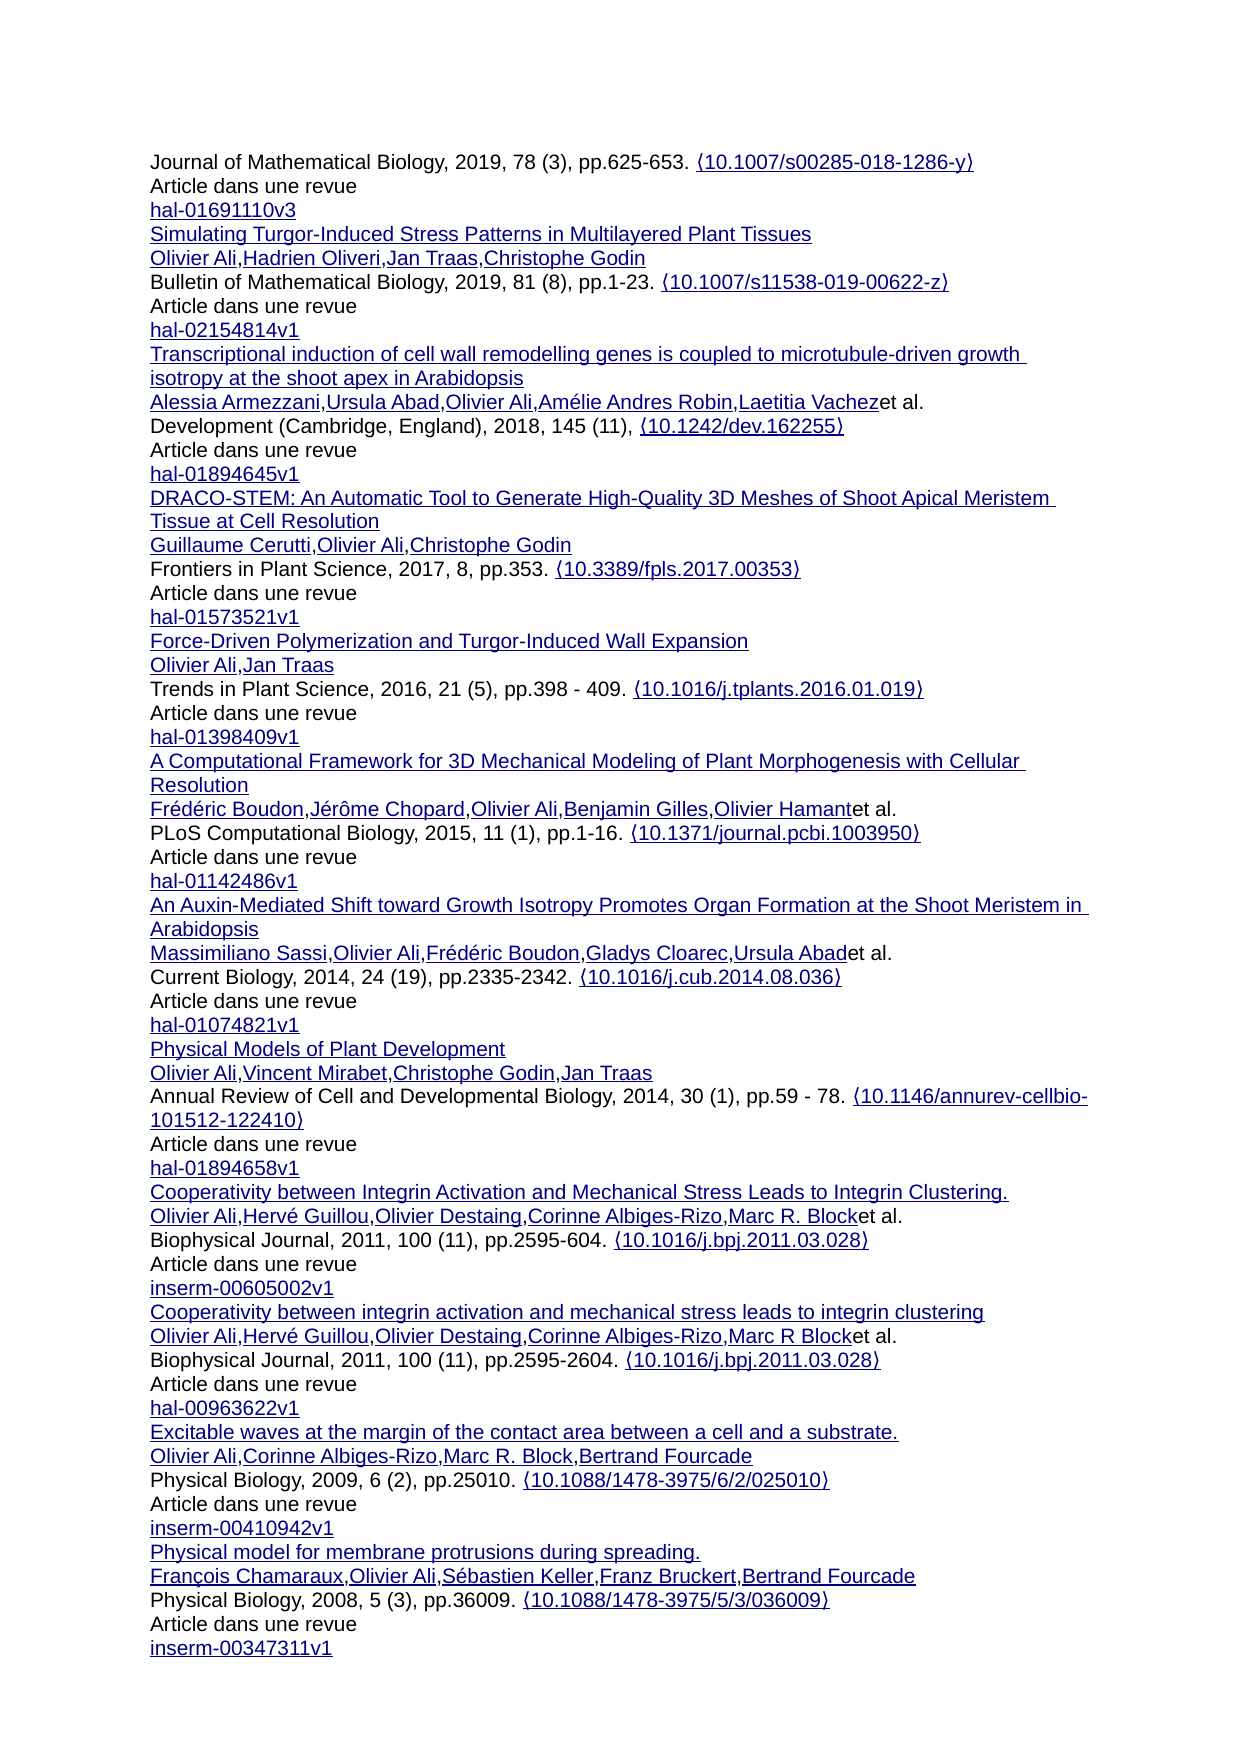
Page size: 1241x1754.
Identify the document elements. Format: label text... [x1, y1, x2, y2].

table_cell DRACO-STEM: An Automatic Tool to Generate High-Quality 3D Meshes of Shoot Apical Meristem Tissue at Cell Resolution Guillaume Cerutti,Olivier Ali,Christophe Godin Frontiers in Plant Science, 2017, 8, pp.353. ⟨10.3389/fpls.2017.00353⟩ Article dans une revue hal-01573521v1 [150, 485, 1090, 629]
table_cell Physical Models of Plant Development Olivier Ali,Vincent Mirabet,Christophe Godin,Jan Traas Annual Review of Cell and Developmental Biology, 2014, 30 (1), pp.59 - 78. ⟨10.1146/annurev-cellbio-101512-122410⟩ Article dans une revue hal-01894658v1 [150, 1036, 1090, 1180]
table_cell Simulating Turgor-Induced Stress Patterns in Multilayered Plant Tissues Olivier Ali,Hadrien Oliveri,Jan Traas,Christophe Godin Bulletin of Mathematical Biology, 2019, 81 (8), pp.1-23. ⟨10.1007/s11538-019-00622-z⟩ Article dans une revue hal-02154814v1 [150, 222, 1090, 342]
table_cell Transcriptional induction of cell wall remodelling genes is coupled to microtubule-driven growth isotropy at the shoot apex in Arabidopsis Alessia Armezzani,Ursula Abad,Olivier Ali,Amélie Andres Robin,Laetitia Vachezet al. Development (Cambridge, England), 2018, 145 (11), ⟨10.1242/dev.162255⟩ Article dans une revue hal-01894645v1 [150, 342, 1090, 485]
table_cell Cooperativity between Integrin Activation and Mechanical Stress Leads to Integrin Clustering. Olivier Ali,Hervé Guillou,Olivier Destaing,Corinne Albiges-Rizo,Marc R. Blocket al. Biophysical Journal, 2011, 100 (11), pp.2595-604. ⟨10.1016/j.bpj.2011.03.028⟩ Article dans une revue inserm-00605002v1 [150, 1180, 1090, 1300]
table_cell Physical model for membrane protrusions during spreading. François Chamaraux,Olivier Ali,Sébastien Keller,Franz Bruckert,Bertrand Fourcade Physical Biology, 2008, 5 (3), pp.36009. ⟨10.1088/1478-3975/5/3/036009⟩ Article dans une revue inserm-00347311v1 [150, 1540, 1090, 1659]
table_cell Journal of Mathematical Biology, 2019, 78 (3), pp.625-653. ⟨10.1007/s00285-018-1286-y⟩ Article dans une revue hal-01691110v3 [150, 150, 1090, 222]
table_cell A Computational Framework for 3D Mechanical Modeling of Plant Morphogenesis with Cellular Resolution Frédéric Boudon,Jérôme Chopard,Olivier Ali,Benjamin Gilles,Olivier Hamantet al. PLoS Computational Biology, 2015, 11 (1), pp.1-16. ⟨10.1371/journal.pcbi.1003950⟩ Article dans une revue hal-01142486v1 [150, 749, 1090, 893]
table_cell Force-Driven Polymerization and Turgor-Induced Wall Expansion Olivier Ali,Jan Traas Trends in Plant Science, 2016, 21 (5), pp.398 - 409. ⟨10.1016/j.tplants.2016.01.019⟩ Article dans une revue hal-01398409v1 [150, 629, 1090, 749]
table_cell An Auxin-Mediated Shift toward Growth Isotropy Promotes Organ Formation at the Shoot Meristem in Arabidopsis Massimiliano Sassi,Olivier Ali,Frédéric Boudon,Gladys Cloarec,Ursula Abadet al. Current Biology, 2014, 24 (19), pp.2335-2342. ⟨10.1016/j.cub.2014.08.036⟩ Article dans une revue hal-01074821v1 [150, 893, 1090, 1036]
table_cell Excitable waves at the margin of the contact area between a cell and a substrate. Olivier Ali,Corinne Albiges-Rizo,Marc R. Block,Bertrand Fourcade Physical Biology, 2009, 6 (2), pp.25010. ⟨10.1088/1478-3975/6/2/025010⟩ Article dans une revue inserm-00410942v1 [150, 1420, 1090, 1539]
table_cell Cooperativity between integrin activation and mechanical stress leads to integrin clustering Olivier Ali,Hervé Guillou,Olivier Destaing,Corinne Albiges-Rizo,Marc R Blocket al. Biophysical Journal, 2011, 100 (11), pp.2595-2604. ⟨10.1016/j.bpj.2011.03.028⟩ Article dans une revue hal-00963622v1 [150, 1300, 1090, 1420]
